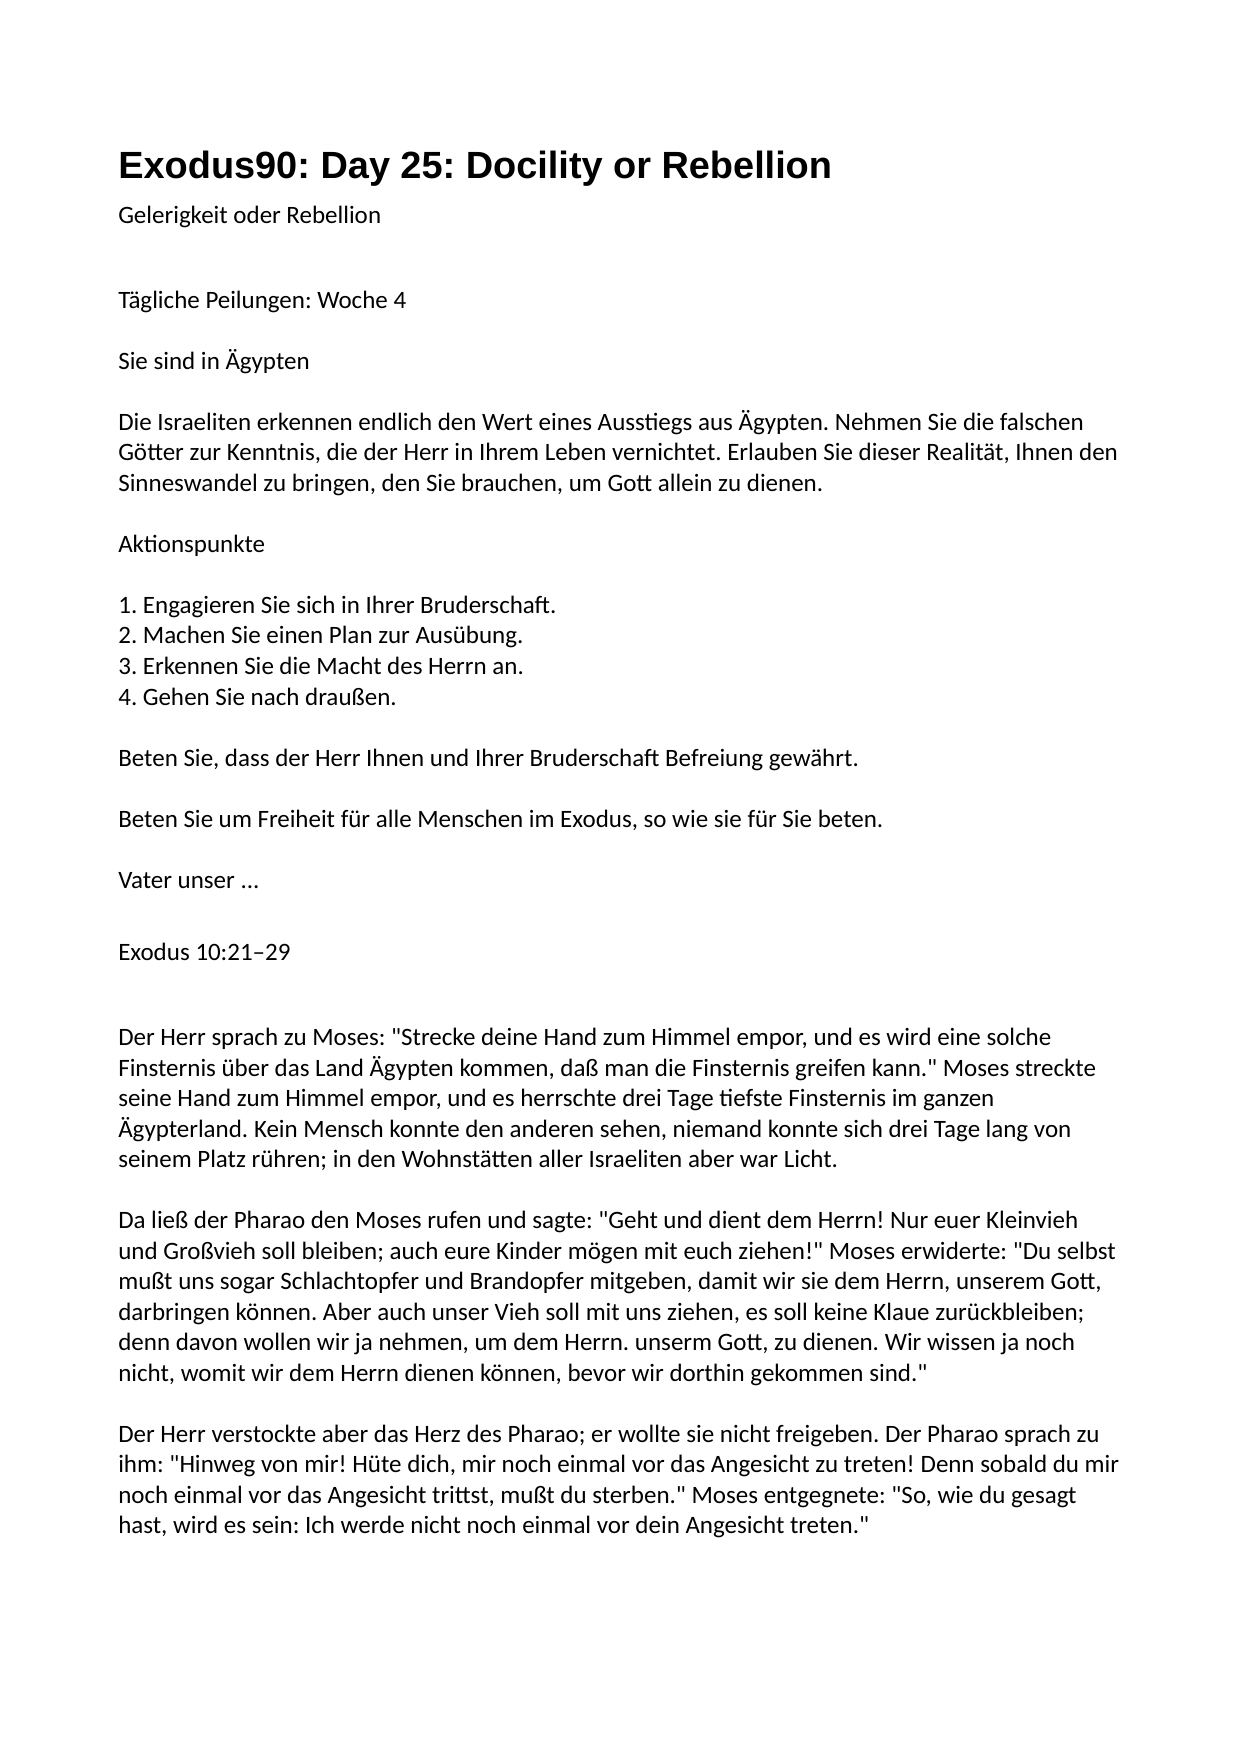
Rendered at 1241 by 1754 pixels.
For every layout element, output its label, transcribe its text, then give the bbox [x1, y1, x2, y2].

text Tägliche Peilungen: Woche 4 Sie sind in Ägypten Die Israeliten erkennen endlich den Wert eines Ausstiegs aus Ägypten. Nehmen Sie die falschen Götter zur Kenntnis, die der Herr in Ihrem Leben vernichtet. Erlauben Sie dieser Realität, Ihnen den Sinneswandel zu bringen, den Sie brauchen, um Gott allein zu dienen. Aktionspunkte 1. Engagieren Sie sich in Ihrer Bruderschaft. 2. Machen Sie einen Plan zur Ausübung. 3. Erkennen Sie die Macht des Herrn an. 4. Gehen Sie nach draußen. Beten Sie, dass der Herr Ihnen und Ihrer Bruderschaft Befreiung gewährt. Beten Sie um Freiheit für alle Menschen im Exodus, so wie sie für Sie beten. Vater unser ... [118, 284, 1122, 925]
text Exodus 10:21–29 [118, 937, 1122, 967]
text Gelerigkeit oder Rebellion [118, 199, 1122, 230]
text Der Herr sprach zu Moses: "Strecke deine Hand zum Himmel empor, und es wird eine solche Finsternis über das Land Ägypten kommen, daß man die Finsternis greifen kann." Moses streckte seine Hand zum Himmel empor, und es herrschte drei Tage tiefste Finsternis im ganzen Ägypterland. Kein Mensch konnte den anderen sehen, niemand konnte sich drei Tage lang von seinem Platz rühren; in den Wohnstätten aller Israeliten aber war Licht. Da ließ der Pharao den Moses rufen und sagte: "Geht und dient dem Herrn! Nur euer Kleinvieh und Großvieh soll bleiben; auch eure Kinder mögen mit euch ziehen!" Moses erwiderte: "Du selbst mußt uns sogar Schlachtopfer und Brandopfer mitgeben, damit wir sie dem Herrn, unserem Gott, darbringen können. Aber auch unser Vieh soll mit uns ziehen, es soll keine Klaue zurückbleiben; denn davon wollen wir ja nehmen, um dem Herrn. unserm Gott, zu dienen. Wir wissen ja noch nicht, womit wir dem Herrn dienen können, bevor wir dorthin gekommen sind." Der Herr verstockte aber das Herz des Pharao; er wollte sie nicht freigeben. Der Pharao sprach zu ihm: "Hinweg von mir! Hüte dich, mir noch einmal vor das Angesicht zu treten! Denn sobald du mir noch einmal vor das Angesicht trittst, mußt du sterben." Moses entgegnete: "So, wie du gesagt hast, wird es sein: Ich werde nicht noch einmal vor dein Angesicht treten." [118, 1021, 1122, 1540]
subtitle Exodus90: Day 25: Docility or Rebellion [118, 143, 1122, 187]
